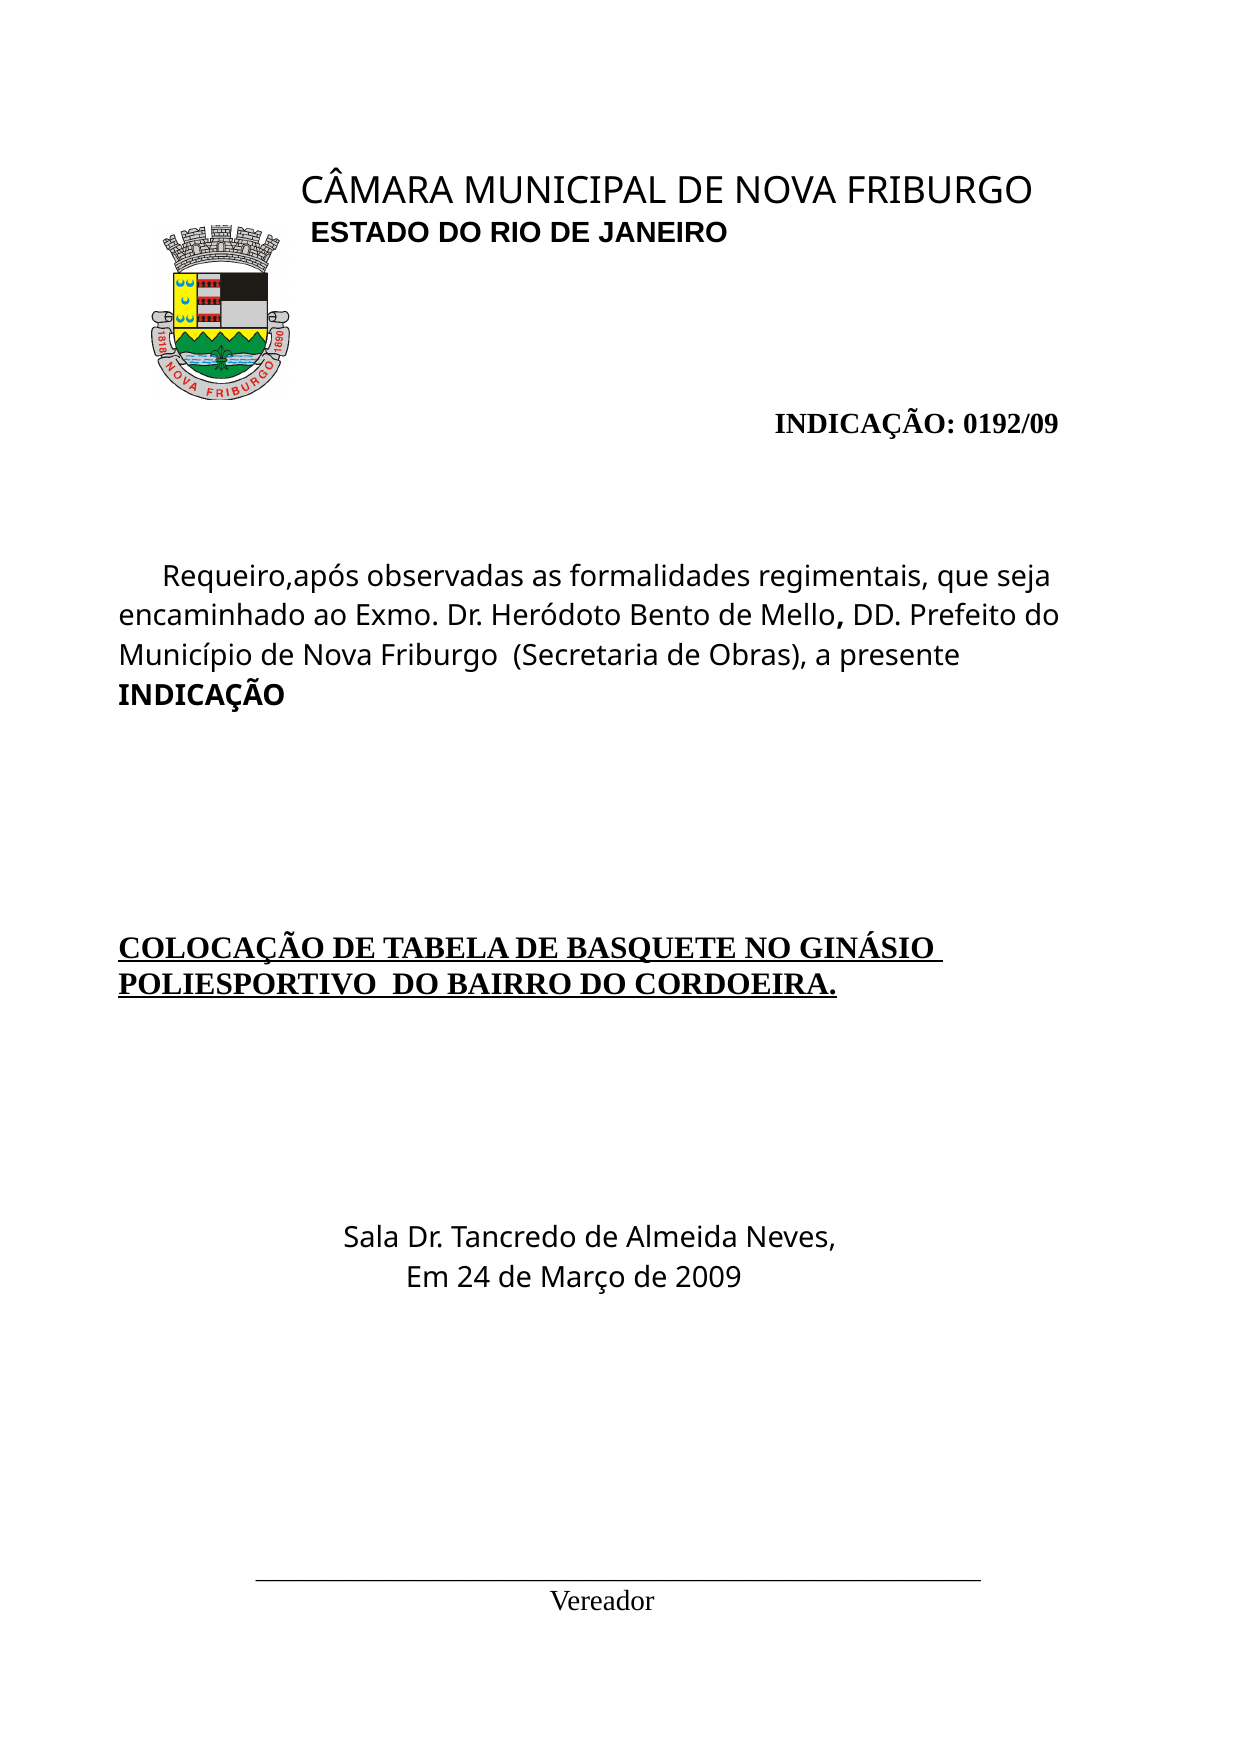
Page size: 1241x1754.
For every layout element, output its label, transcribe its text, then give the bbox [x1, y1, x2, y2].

text ESTADO DO RIO DE JANEIRO [121, 214, 1122, 400]
text CÂMARA MUNICIPAL DE NOVA FRIBURGO [118, 163, 1122, 214]
text __________________________________________________________ [118, 1555, 1122, 1583]
text Em 24 de Março de 2009 [118, 1256, 1122, 1296]
text INDICAÇÃO: 0192/09 [118, 406, 1122, 440]
text Requeiro,após observadas as formalidades regimentais, que seja encaminhado ao Exmo. Dr. Heródoto Bento de Mello, DD. Prefeito do Município de Nova Friburgo (Secretaria de Obras), a presente INDICAÇÃO [118, 555, 1122, 713]
text Sala Dr. Tancredo de Almeida Neves, [118, 1217, 1122, 1256]
text COLOCAÇÃO DE TABELA DE BASQUETE NO GINÁSIO POLIESPORTIVO DO BAIRRO DO CORDOEIRA. [118, 929, 1122, 1001]
text Vereador [118, 1583, 1122, 1617]
